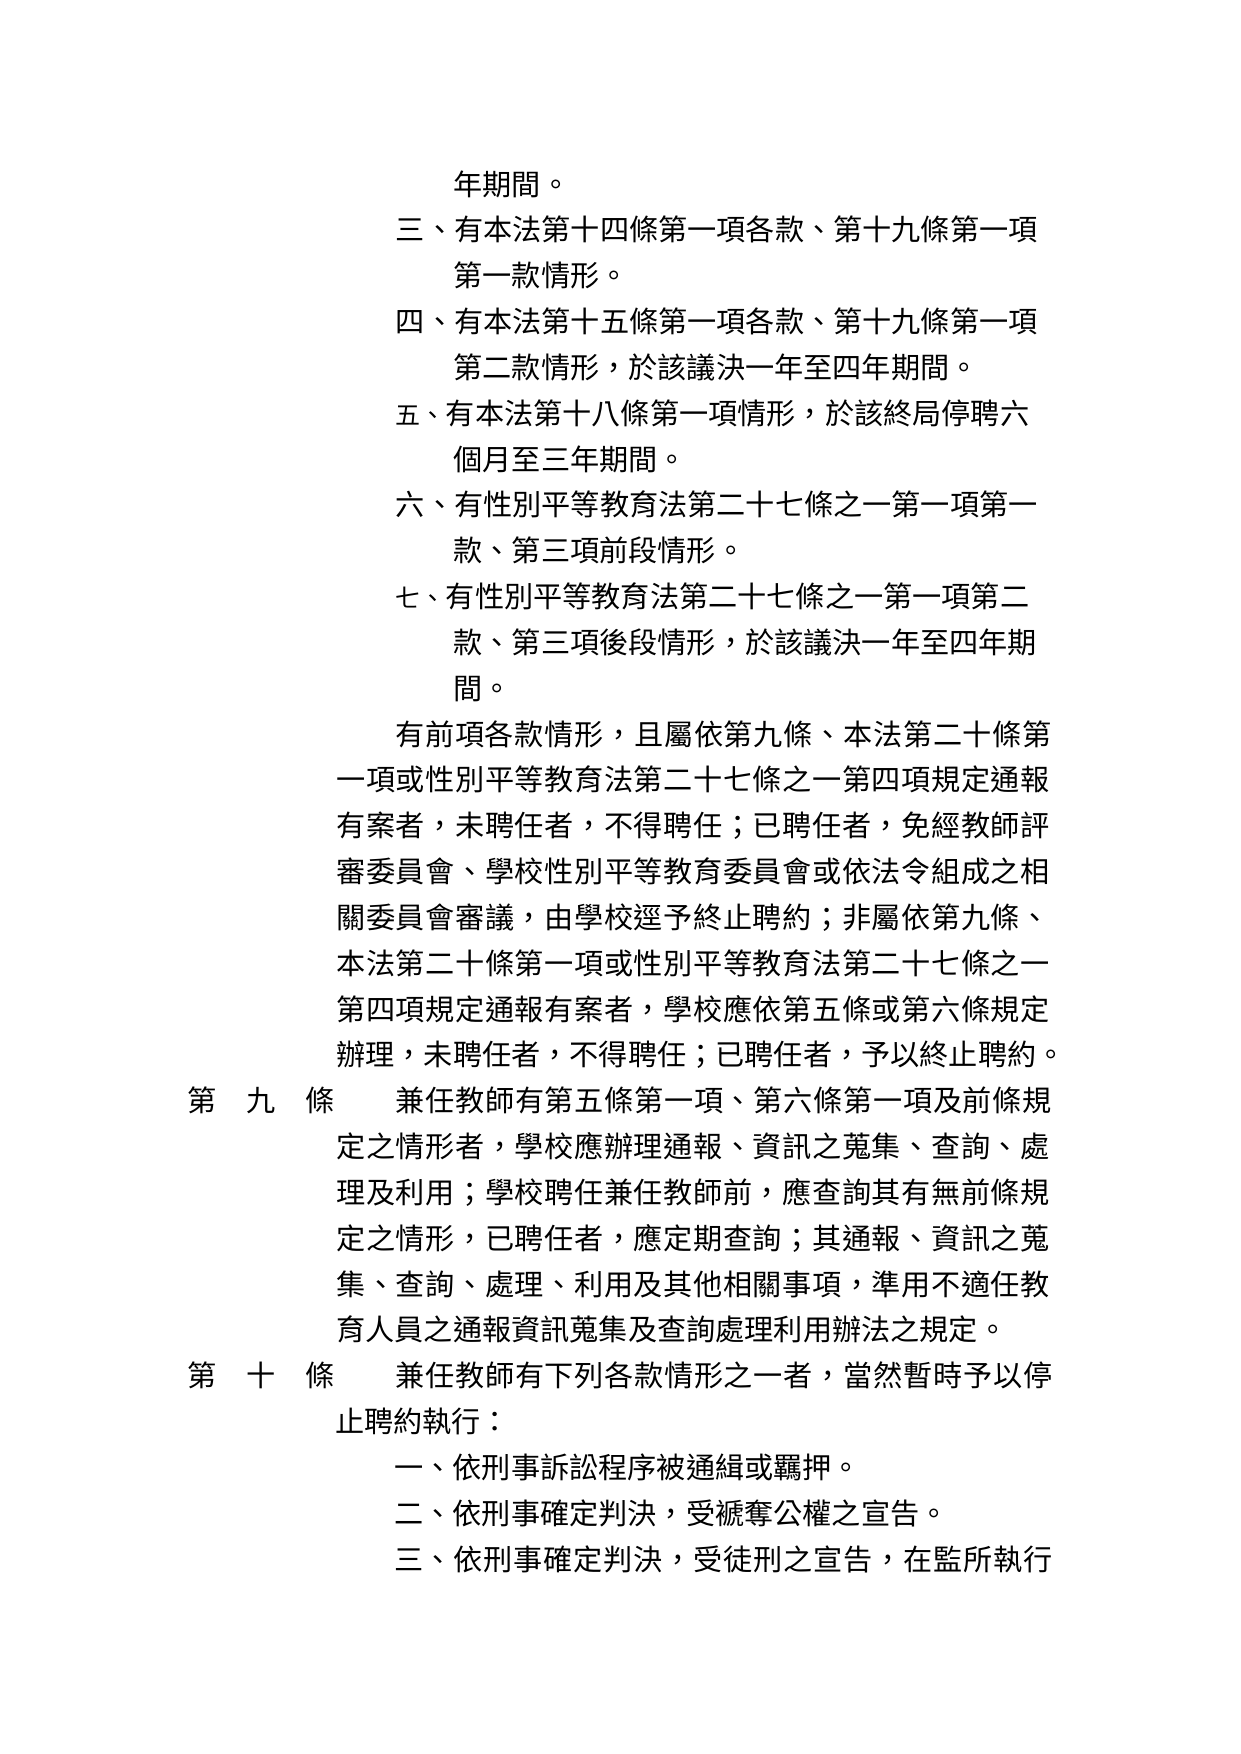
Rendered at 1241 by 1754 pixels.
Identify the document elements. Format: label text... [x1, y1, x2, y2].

text 第十條 兼任教師有下列各款情形之一者，當然暫時予以停止聘約執行： [187, 1350, 1053, 1442]
list 有性別平等教育法第二十七條之一第一項第二款、第三項後段情形，於該議決一年至四年期間。 [396, 571, 1053, 708]
text 第九條 兼任教師有第五條第一項、第六條第一項及前條規定之情形者，學校應辦理通報、資訊之蒐集、查詢、處理及利用；學校聘任兼任教師前，應查詢其有無前條規定之情形，已聘任者，應定期查詢；其通報、資訊之蒐集、查詢、處理、利用及其他相關事項，準用不適任教育人員之通報資訊蒐集及查詢處理利用辦法之規定。 [187, 1075, 1053, 1350]
list 年期間。 [394, 158, 1053, 204]
list 依刑事訴訟程序被通緝或羈押。 [394, 1442, 1053, 1487]
text 有前項各款情形，且屬依第九條、本法第二十條第一項或性別平等教育法第二十七條之一第四項規定通報有案者，未聘任者，不得聘任；已聘任者，免經教師評審委員會、學校性別平等教育委員會或依法令組成之相關委員會審議，由學校逕予終止聘約；非屬依第九條、本法第二十條第一項或性別平等教育法第二十七條之一第四項規定通報有案者，學校應依第五條或第六條規定辦理，未聘任者，不得聘任；已聘任者，予以終止聘約。 [336, 708, 1053, 1075]
list 依刑事確定判決，受徒刑之宣告，在監所執行中。 [394, 1533, 1053, 1579]
list 依刑事確定判決，受褫奪公權之宣告。 [394, 1487, 1053, 1533]
list 有本法第十八條第一項情形，於該終局停聘六個月至三年期間。 [396, 387, 1053, 479]
list 有性別平等教育法第二十七條之一第一項第一款、第三項前段情形。 [396, 479, 1053, 571]
list 有本法第十四條第一項各款、第十九條第一項第一款情形。 [396, 204, 1053, 296]
list 有本法第十五條第一項各款、第十九條第一項第二款情形，於該議決一年至四年期間。 [396, 296, 1053, 387]
